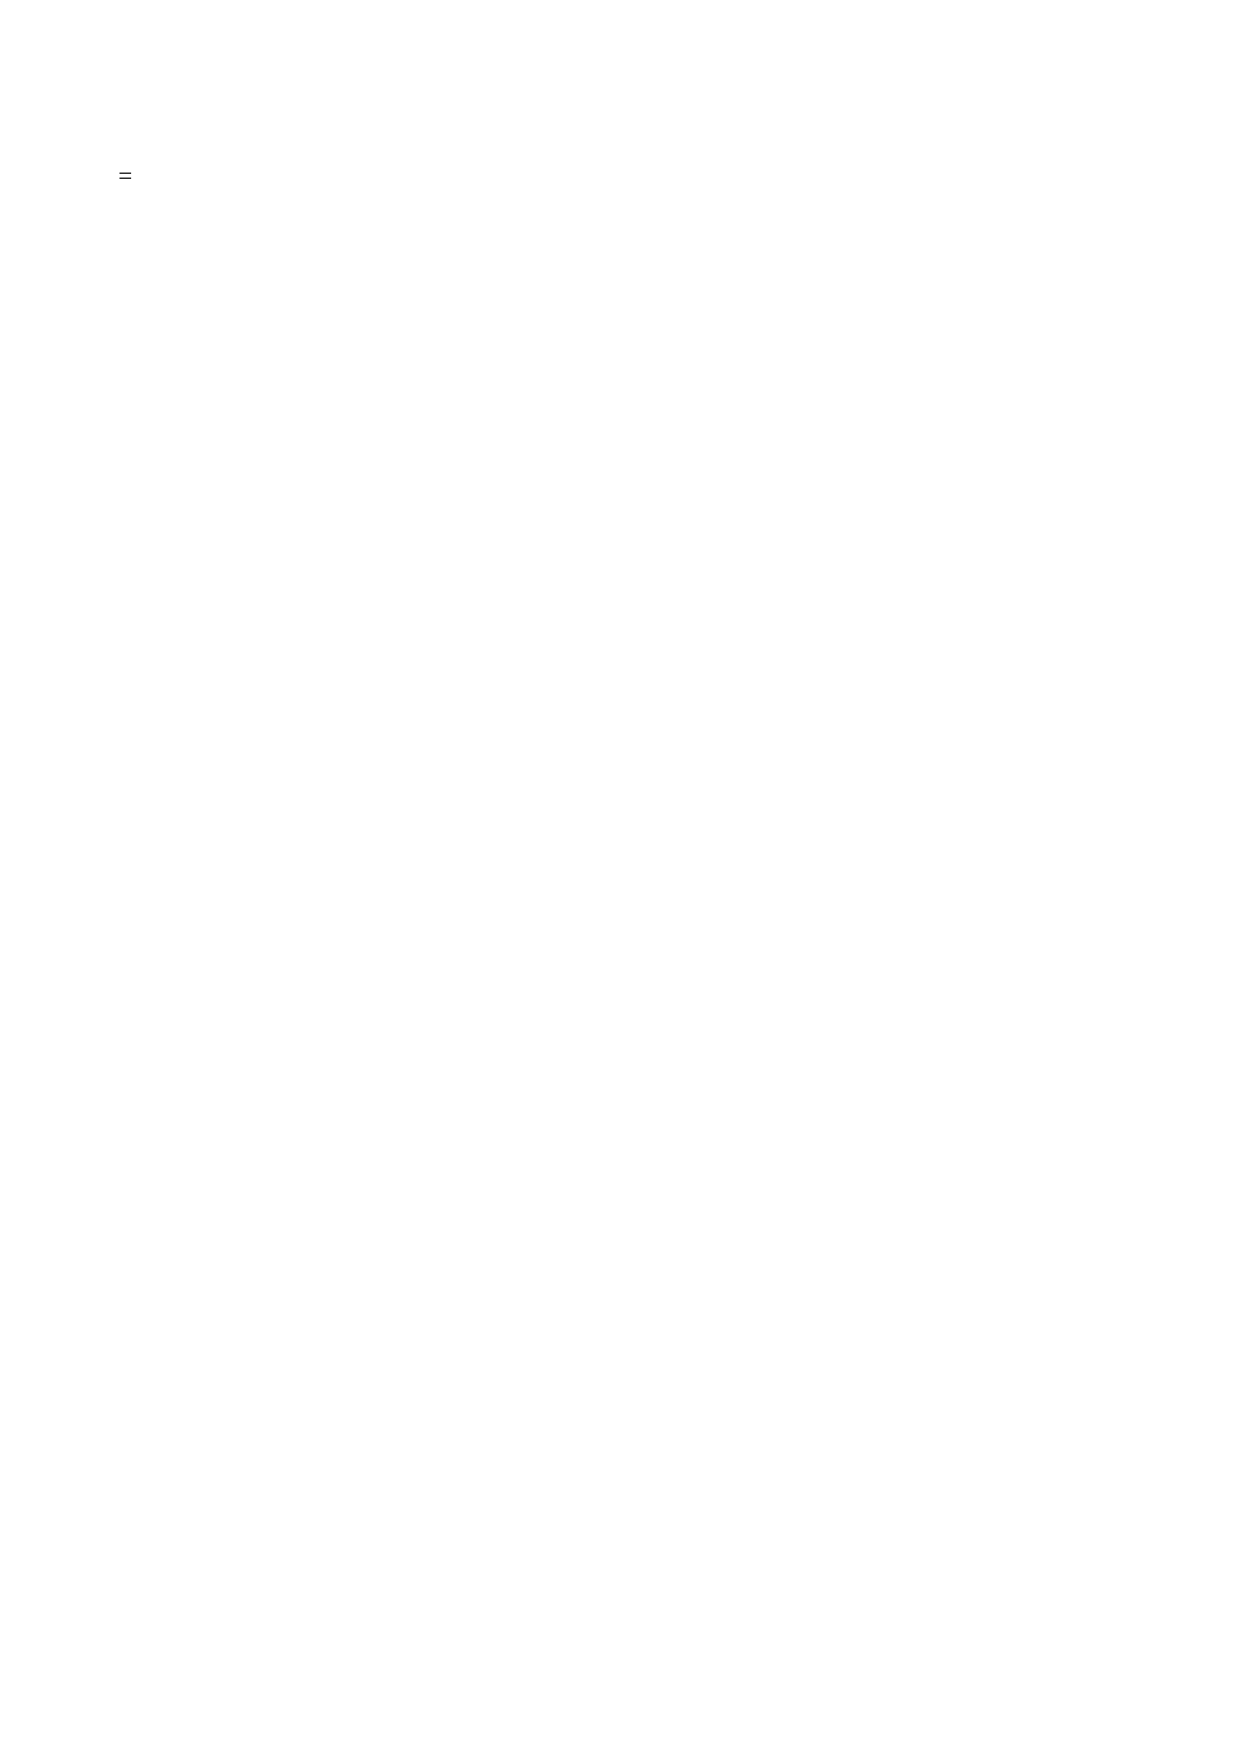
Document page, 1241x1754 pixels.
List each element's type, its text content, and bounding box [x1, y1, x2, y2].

text = [118, 161, 1122, 190]
